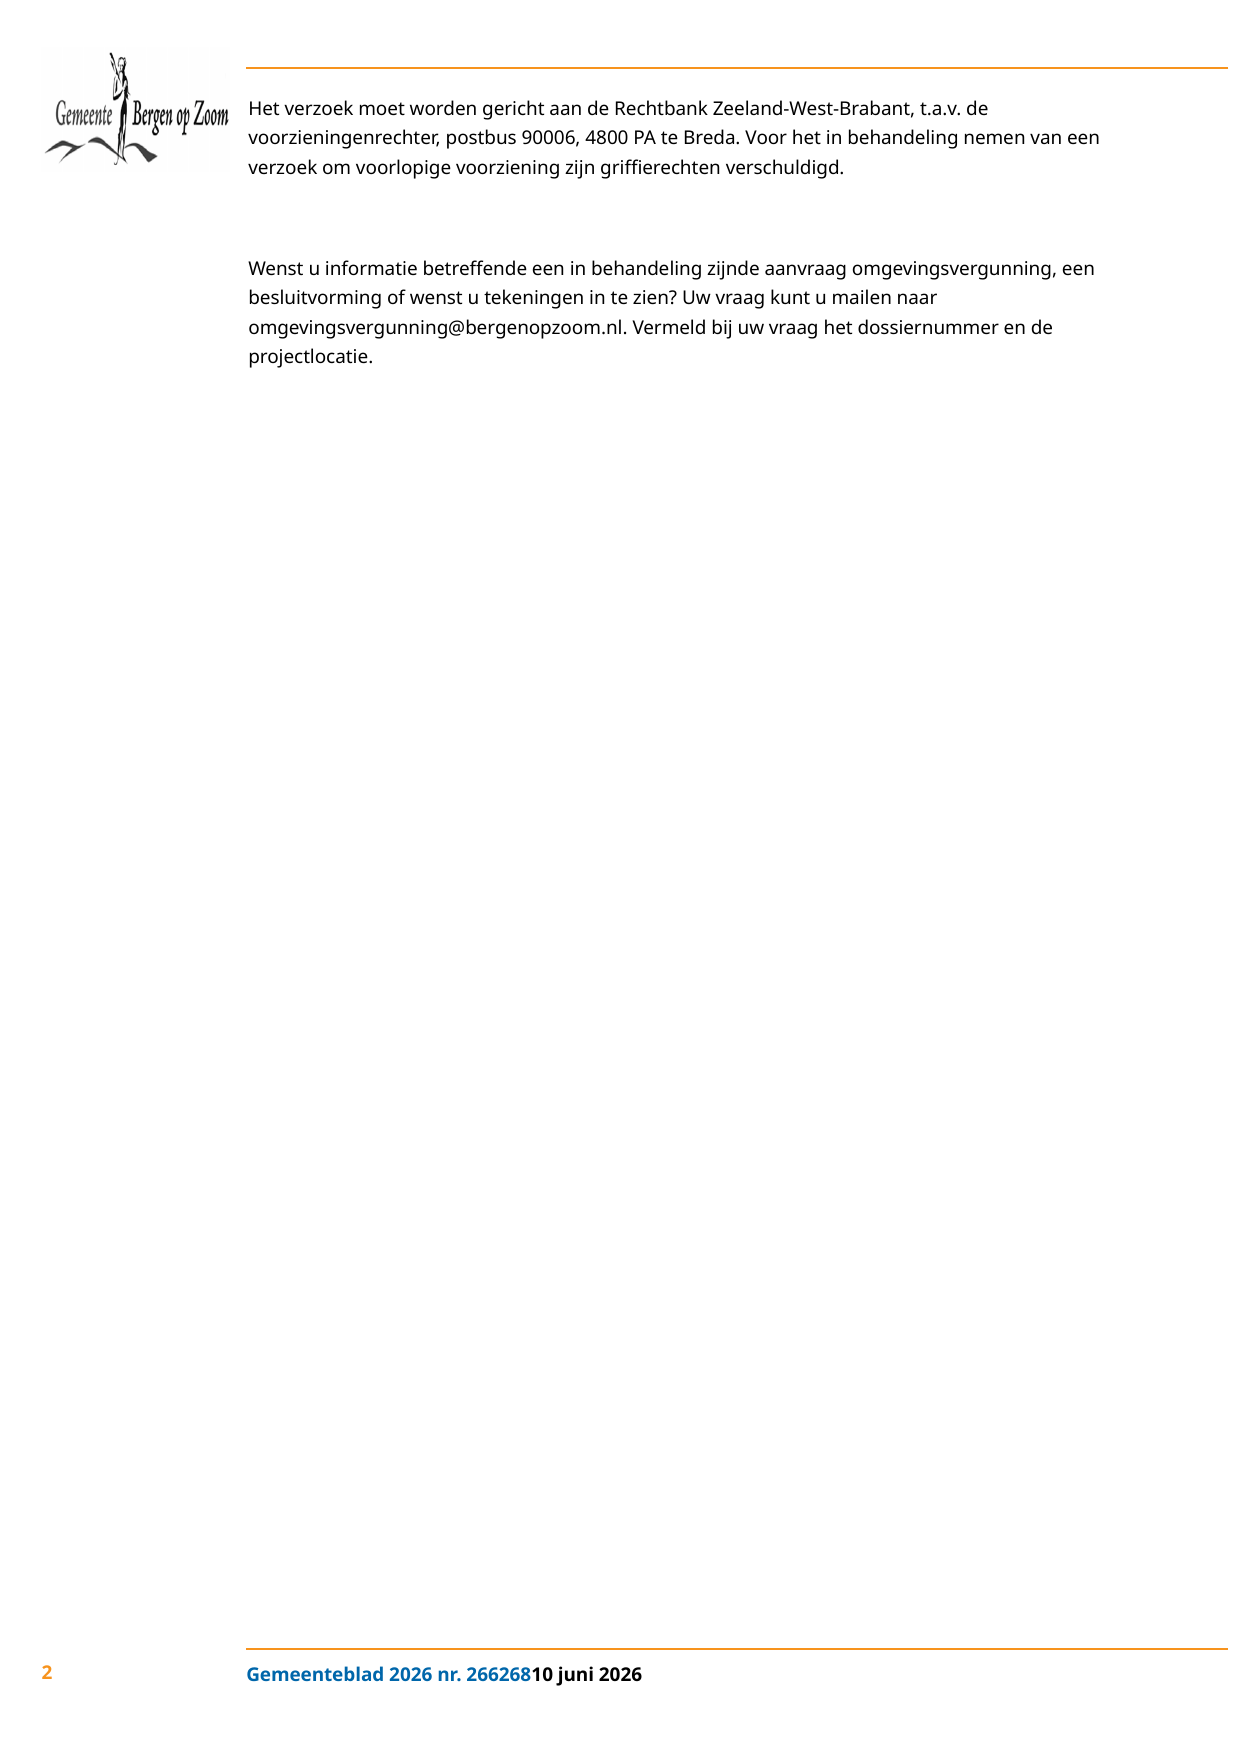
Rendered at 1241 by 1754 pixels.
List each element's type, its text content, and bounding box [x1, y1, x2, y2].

text Het verzoek moet worden gericht aan de Rechtbank Zeeland-West-Brabant, t.a.v. de voorzieningenrechter, postbus 90006, 4800 PA te Breda. Voor het in behandeling nemen van een verzoek om voorlopige voorziening zijn griffierechten verschuldigd. [248, 95, 1152, 180]
text Wenst u informatie betreffende een in behandeling zijnde aanvraag omgevingsvergunning, een besluitvorming of wenst u tekeningen in te zien? Uw vraag kunt u mailen naar omgevingsvergunning@bergenopzoom.nl. Vermeld bij uw vraag het dossiernummer en de projectlocatie. [248, 255, 1152, 369]
picture [41, 47, 231, 172]
